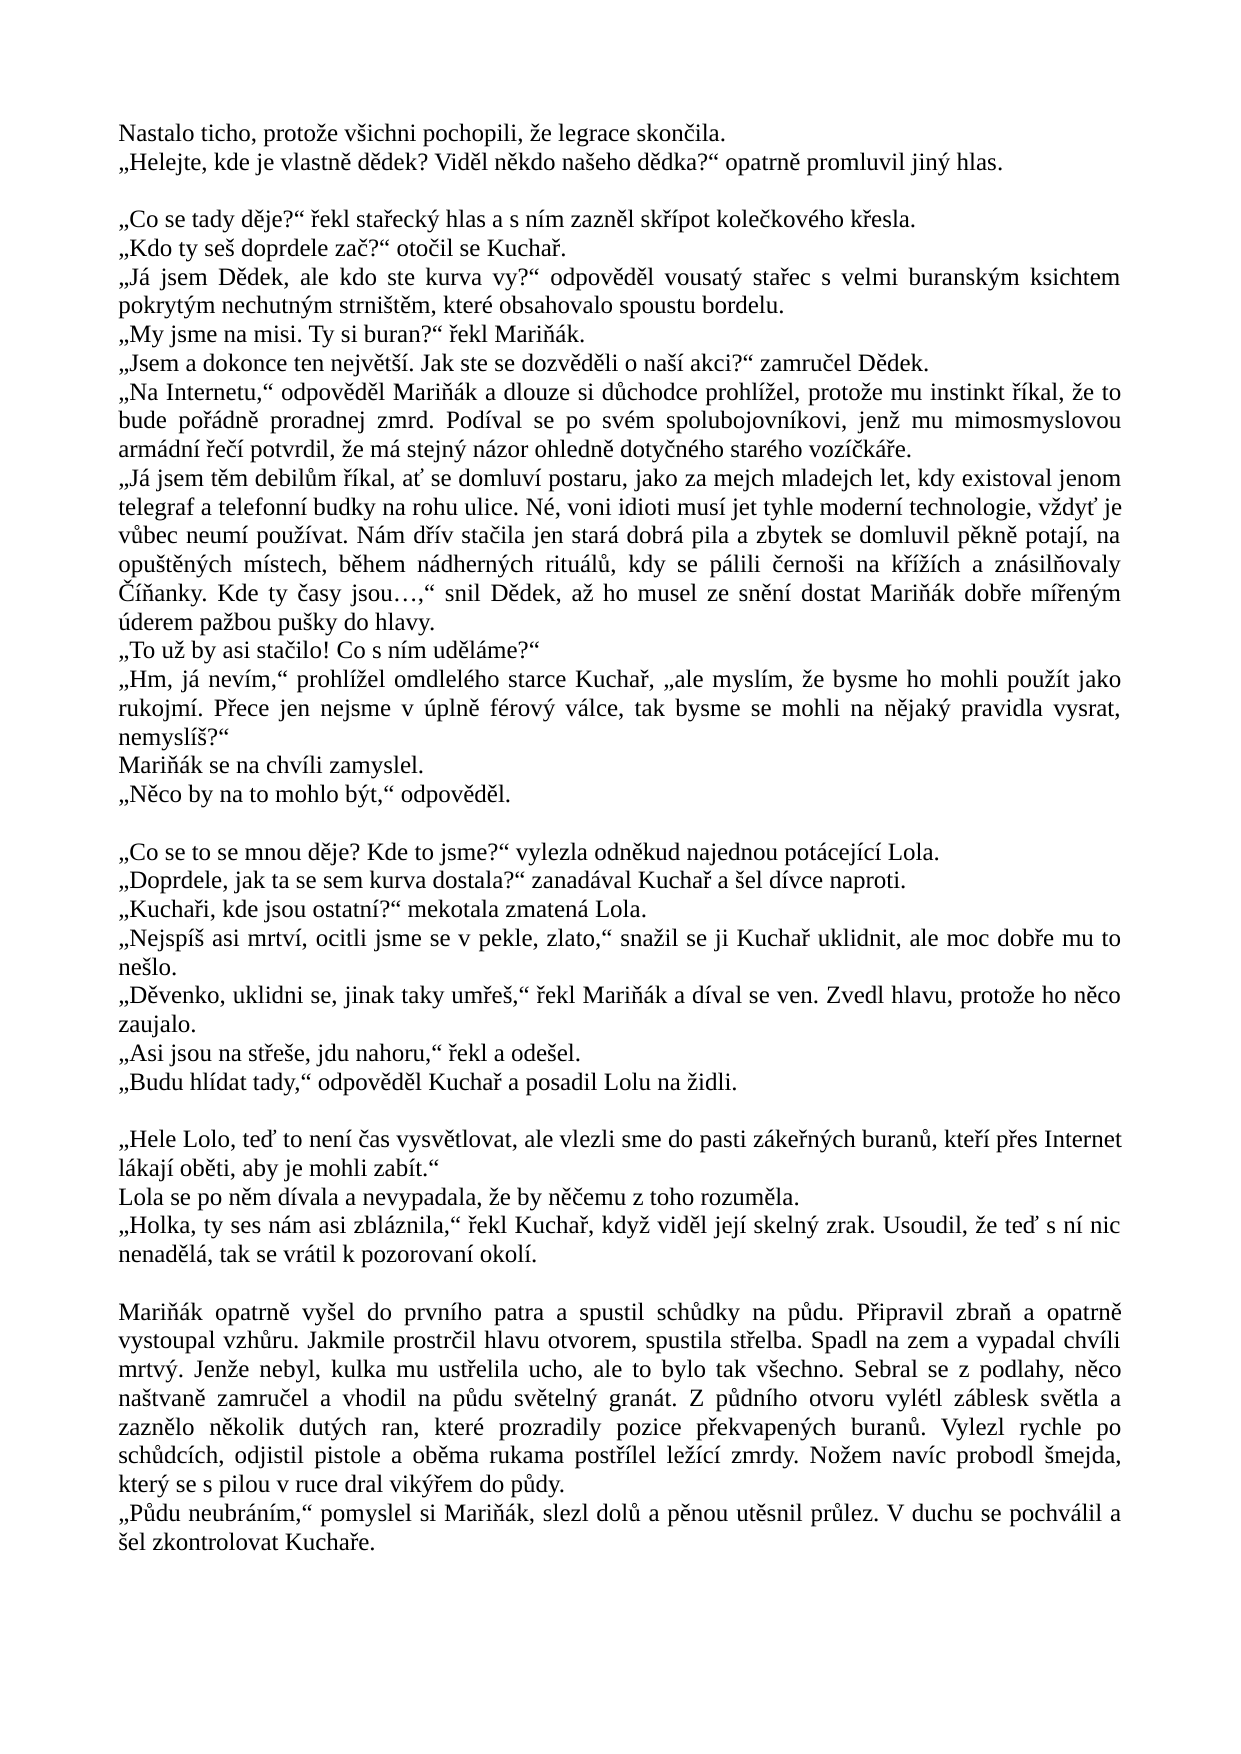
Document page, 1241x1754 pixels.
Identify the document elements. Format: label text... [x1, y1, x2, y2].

text „Na Internetu,“ odpověděl Mariňák a dlouze si důchodce prohlížel, protože mu instinkt říkal, že to bude pořádně proradnej zmrd. Podíval se po svém spolubojovníkovi, jenž mu mimosmyslovou armádní řečí potvrdil, že má stejný názor ohledně dotyčného starého vozíčkáře. [118, 377, 1122, 463]
text Nastalo ticho, protože všichni pochopili, že legrace skončila. [118, 118, 1122, 147]
text „Nejspíš asi mrtví, ocitli jsme se v pekle, zlato,“ snažil se ji Kuchař uklidnit, ale moc dobře mu to nešlo. [118, 923, 1122, 981]
text „To už by asi stačilo! Co s ním uděláme?“ [118, 636, 1122, 664]
text „Hm, já nevím,“ prohlížel omdlelého starce Kuchař, „ale myslím, že bysme ho mohli použít jako rukojmí. Přece jen nejsme v úplně férový válce, tak bysme se mohli na nějaký pravidla vysrat, nemyslíš?“ [118, 664, 1122, 751]
text „Doprdele, jak ta se sem kurva dostala?“ zanadával Kuchař a šel dívce naproti. [118, 866, 1122, 894]
text „Já jsem těm debilům říkal, ať se domluví postaru, jako za mejch mladejch let, kdy existoval jenom telegraf a telefonní budky na rohu ulice. Né, voni idioti musí jet tyhle moderní technologie, vždyť je vůbec neumí používat. Nám dřív stačila jen stará dobrá pila a zbytek se domluvil pěkně potají, na opuštěných místech, během nádherných rituálů, kdy se pálili černoši na křížích a znásilňovaly Číňanky. Kde ty časy jsou…,“ snil Dědek, až ho musel ze snění dostat Mariňák dobře mířeným úderem pažbou pušky do hlavy. [118, 463, 1122, 636]
text „Budu hlídat tady,“ odpověděl Kuchař a posadil Lolu na židli. [118, 1067, 1122, 1096]
text „Jsem a dokonce ten největší. Jak ste se dozvěděli o naší akci?“ zamručel Dědek. [118, 348, 1122, 377]
text „Holka, ty ses nám asi zbláznila,“ řekl Kuchař, když viděl její skelný zrak. Usoudil, že teď s ní nic nenadělá, tak se vrátil k pozorovaní okolí. [118, 1211, 1122, 1268]
text „Co se tady děje?“ řekl stařecký hlas a s ním zazněl skřípot kolečkového křesla. [118, 204, 1122, 233]
text Lola se po něm dívala a nevypadala, že by něčemu z toho rozuměla. [118, 1182, 1122, 1211]
text „Já jsem Dědek, ale kdo ste kurva vy?“ odpověděl vousatý stařec s velmi buranským ksichtem pokrytým nechutným strništěm, které obsahovalo spoustu bordelu. [118, 262, 1122, 319]
text „Půdu neubráním,“ pomyslel si Mariňák, slezl dolů a pěnou utěsnil průlez. V duchu se pochválil a šel zkontrolovat Kuchaře. [118, 1498, 1122, 1556]
text „Hele Lolo, teď to není čas vysvětlovat, ale vlezli sme do pasti zákeřných buranů, kteří přes Internet lákají oběti, aby je mohli zabít.“ [118, 1124, 1122, 1182]
text „Něco by na to mohlo být,“ odpověděl. [118, 779, 1122, 808]
text „My jsme na misi. Ty si buran?“ řekl Mariňák. [118, 319, 1122, 348]
text „Kdo ty seš doprdele zač?“ otočil se Kuchař. [118, 233, 1122, 262]
text Mariňák opatrně vyšel do prvního patra a spustil schůdky na půdu. Připravil zbraň a opatrně vystoupal vzhůru. Jakmile prostrčil hlavu otvorem, spustila střelba. Spadl na zem a vypadal chvíli mrtvý. Jenže nebyl, kulka mu ustřelila ucho, ale to bylo tak všechno. Sebral se z podlahy, něco naštvaně zamručel a vhodil na půdu světelný granát. Z půdního otvoru vylétl záblesk světla a zaznělo několik dutých ran, které prozradily pozice překvapených buranů. Vylezl rychle po schůdcích, odjistil pistole a oběma rukama postřílel ležící zmrdy. Nožem navíc probodl šmejda, který se s pilou v ruce dral vikýřem do půdy. [118, 1297, 1122, 1498]
text Mariňák se na chvíli zamyslel. [118, 751, 1122, 779]
text „Asi jsou na střeše, jdu nahoru,“ řekl a odešel. [118, 1038, 1122, 1067]
text „Děvenko, uklidni se, jinak taky umřeš,“ řekl Mariňák a díval se ven. Zvedl hlavu, protože ho něco zaujalo. [118, 981, 1122, 1038]
text „Kuchaři, kde jsou ostatní?“ mekotala zmatená Lola. [118, 894, 1122, 923]
text „Co se to se mnou děje? Kde to jsme?“ vylezla odněkud najednou potácející Lola. [118, 837, 1122, 866]
text „Helejte, kde je vlastně dědek? Viděl někdo našeho dědka?“ opatrně promluvil jiný hlas. [118, 147, 1122, 176]
